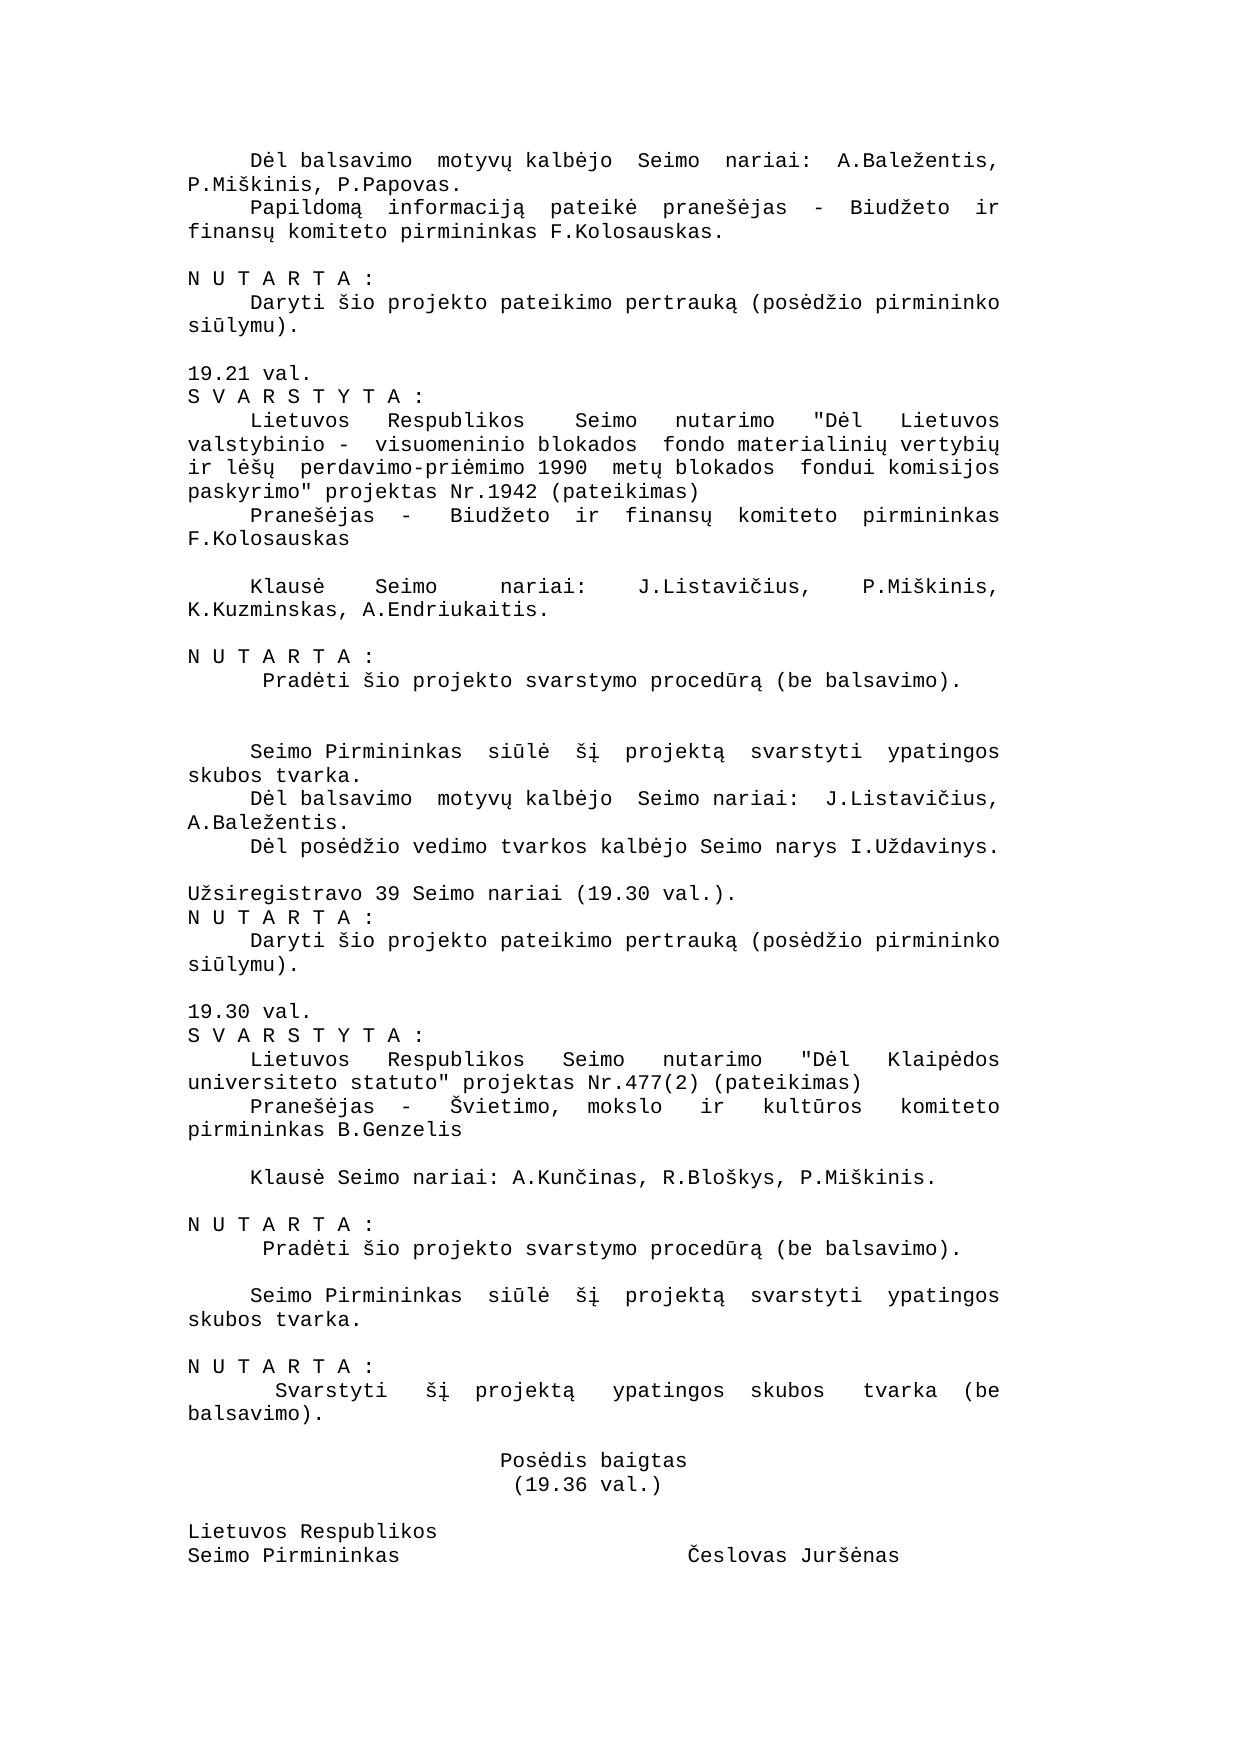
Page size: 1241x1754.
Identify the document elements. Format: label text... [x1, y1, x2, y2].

text Lietuvos Respublikos [187, 1521, 1053, 1545]
text Pradėti šio projekto svarstymo procedūrą (be balsavimo). [187, 670, 1053, 694]
text Seimo Pirmininkas Česlovas Juršėnas [187, 1545, 1053, 1569]
text Klausė Seimo nariai: A.Kunčinas, R.Bloškys, P.Miškinis. [187, 1167, 1053, 1190]
text (19.36 val.) [187, 1474, 1053, 1498]
text P.Miškinis, P.Papovas. [187, 174, 1053, 197]
text Pranešėjas - Biudžeto ir finansų komiteto pirmininkas [187, 505, 1053, 528]
text A.Baležentis. [187, 812, 1053, 836]
text Seimo Pirmininkas siūlė šį projektą svarstyti ypatingos [187, 741, 1053, 765]
text siūlymu). [187, 316, 1053, 339]
text S V A R S T Y T A : [187, 1025, 1053, 1048]
text Daryti šio projekto pateikimo pertrauką (posėdžio pirmininko [187, 292, 1053, 316]
text Dėl posėdžio vedimo tvarkos kalbėjo Seimo narys I.Uždavinys. [187, 836, 1053, 859]
text skubos tvarka. [187, 765, 1053, 788]
text Papildomą informaciją pateikė pranešėjas - Biudžeto ir [187, 197, 1053, 221]
text F.Kolosauskas [187, 528, 1053, 552]
text pirmininkas B.Genzelis [187, 1119, 1053, 1143]
text ir lėšų perdavimo-priėmimo 1990 metų blokados fondui komisijos [187, 457, 1053, 481]
text universiteto statuto" projektas Nr.477(2) (pateikimas) [187, 1072, 1053, 1096]
text paskyrimo" projektas Nr.1942 (pateikimas) [187, 481, 1053, 505]
text 19.21 val. [187, 363, 1053, 386]
text Pranešėjas - Švietimo, mokslo ir kultūros komiteto [187, 1096, 1053, 1119]
text Daryti šio projekto pateikimo pertrauką (posėdžio pirmininko [187, 930, 1053, 954]
text siūlymu). [187, 954, 1053, 978]
text skubos tvarka. [187, 1309, 1053, 1332]
text N U T A R T A : [187, 268, 1053, 292]
text Dėl balsavimo motyvų kalbėjo Seimo nariai: J.Listavičius, [187, 788, 1053, 812]
text S V A R S T Y T A : [187, 386, 1053, 410]
text finansų komiteto pirmininkas F.Kolosauskas. [187, 221, 1053, 244]
text N U T A R T A : [187, 907, 1053, 930]
text N U T A R T A : [187, 1214, 1053, 1238]
text Užsiregistravo 39 Seimo nariai (19.30 val.). [187, 883, 1053, 907]
text Dėl balsavimo motyvų kalbėjo Seimo nariai: A.Baležentis, [187, 150, 1053, 174]
text Lietuvos Respublikos Seimo nutarimo "Dėl Klaipėdos [187, 1048, 1053, 1072]
text K.Kuzminskas, A.Endriukaitis. [187, 599, 1053, 623]
text 19.30 val. [187, 1001, 1053, 1025]
text valstybinio - visuomeninio blokados fondo materialinių vertybių [187, 434, 1053, 457]
text Lietuvos Respublikos Seimo nutarimo "Dėl Lietuvos [187, 410, 1053, 434]
text N U T A R T A : [187, 647, 1053, 670]
text Seimo Pirmininkas siūlė šį projektą svarstyti ypatingos [187, 1285, 1053, 1309]
text balsavimo). [187, 1403, 1053, 1427]
text N U T A R T A : [187, 1356, 1053, 1379]
text Posėdis baigtas [187, 1451, 1053, 1474]
text Svarstyti šį projektą ypatingos skubos tvarka (be [187, 1379, 1053, 1403]
text Pradėti šio projekto svarstymo procedūrą (be balsavimo). [187, 1238, 1053, 1261]
text Klausė Seimo nariai: J.Listavičius, P.Miškinis, [187, 576, 1053, 599]
